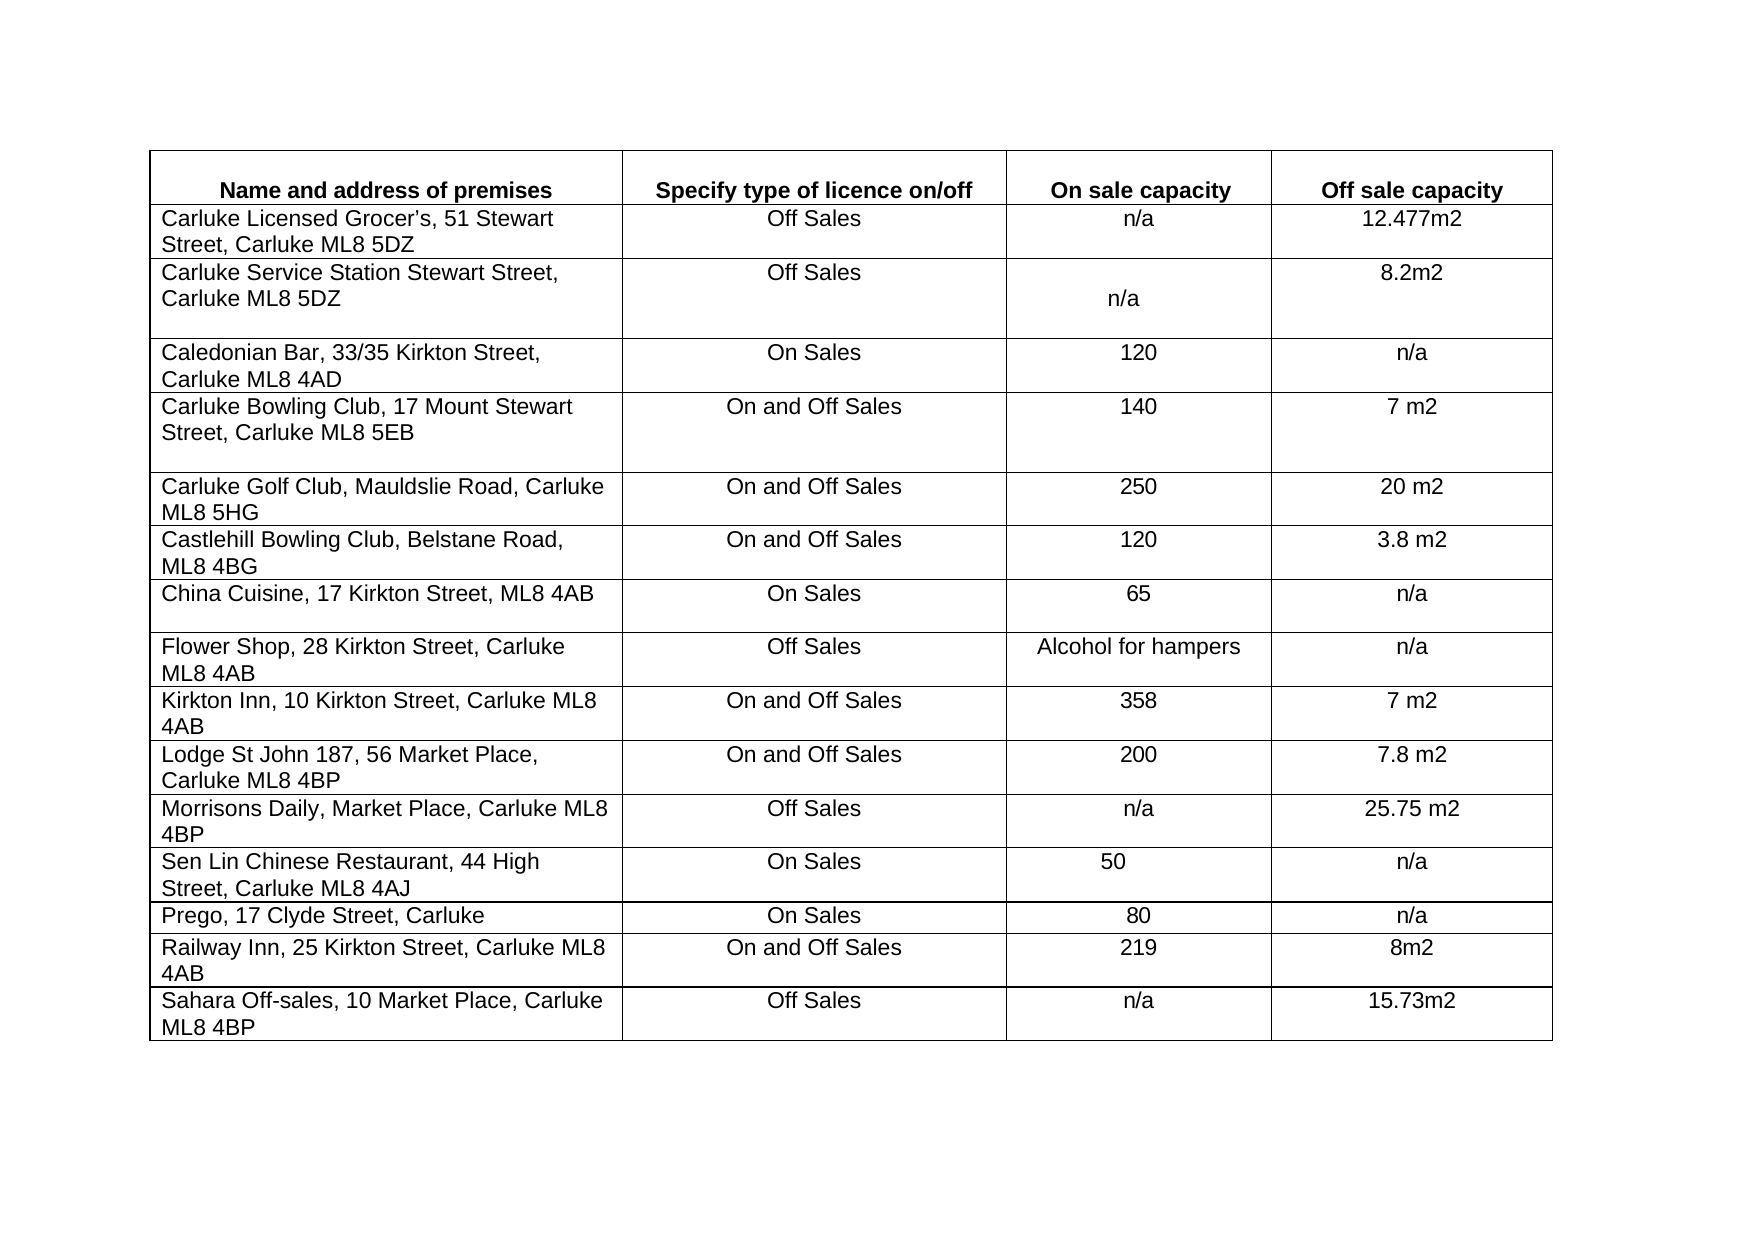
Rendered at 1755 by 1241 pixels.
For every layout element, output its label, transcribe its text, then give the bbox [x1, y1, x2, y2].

table_cell [1007, 259, 1271, 338]
table_cell Off Sales [623, 795, 1006, 847]
table_cell Off Sales [623, 988, 1006, 1040]
table_cell Caledonian Bar, 33/35 Kirkton Street, Carluke ML8 4AD [151, 339, 622, 392]
table_cell 25.75 m2 [1272, 795, 1552, 847]
table_cell 8m2 [1272, 934, 1552, 986]
table_cell Alcohol for hampers [1007, 633, 1271, 686]
table_cell On and Off Sales [623, 741, 1006, 793]
table_cell 250 [1007, 473, 1271, 525]
table_cell 80 [1007, 903, 1271, 933]
table_cell On Sales [623, 848, 1006, 901]
table_cell Off Sales [623, 205, 1006, 257]
table_cell 3.8 m2 [1272, 526, 1552, 579]
table_header Off sale capacity [1272, 151, 1552, 204]
table_cell 8.2m2 [1272, 259, 1552, 338]
table_cell Sahara Off-sales, 10 Market Place, Carluke ML8 4BP [151, 988, 622, 1040]
table_cell 120 [1007, 339, 1271, 392]
table_cell On Sales [623, 580, 1006, 632]
table_cell n/a [1272, 339, 1552, 392]
table_header On sale capacity [1007, 151, 1271, 204]
table_cell Lodge St John 187, 56 Market Place, Carluke ML8 4BP [151, 741, 622, 793]
table_cell On and Off Sales [623, 526, 1006, 579]
table_cell On and Off Sales [623, 393, 1006, 472]
table_cell 140 [1007, 393, 1271, 472]
table_cell Carluke Service Station Stewart Street, Carluke ML8 5DZ [151, 259, 622, 338]
table_cell On and Off Sales [623, 934, 1006, 986]
table_cell On Sales [623, 339, 1006, 392]
table_cell On and Off Sales [623, 687, 1006, 740]
table_cell On Sales [623, 903, 1006, 933]
table_cell n/a [1272, 848, 1552, 901]
table_cell Carluke Bowling Club, 17 Mount Stewart Street, Carluke ML8 5EB [151, 393, 622, 472]
table_cell n/a [1007, 205, 1271, 257]
table_cell Off Sales [623, 633, 1006, 686]
table_cell 7.8 m2 [1272, 741, 1552, 793]
table_cell n/a [1272, 633, 1552, 686]
table_cell 358 [1007, 687, 1271, 740]
table_cell 20 m2 [1272, 473, 1552, 525]
table_cell n/a [1272, 903, 1552, 933]
table_cell Morrisons Daily, Market Place, Carluke ML8 4BP [151, 795, 622, 847]
table_cell 7 m2 [1272, 393, 1552, 472]
table_cell 65 [1007, 580, 1271, 632]
table_cell [1007, 848, 1017, 901]
table_cell n/a [1272, 580, 1552, 632]
table_cell n/a [1007, 795, 1271, 847]
table_header Name and address of premises [151, 151, 622, 204]
table_header 50 [1017, 848, 1209, 901]
table_cell Prego, 17 Clyde Street, Carluke [151, 903, 622, 933]
table_cell Castlehill Bowling Club, Belstane Road, ML8 4BG [151, 526, 622, 579]
table_cell 12.477m2 [1272, 205, 1552, 257]
table_cell China Cuisine, 17 Kirkton Street, ML8 4AB [151, 580, 622, 632]
table_cell Railway Inn, 25 Kirkton Street, Carluke ML8 4AB [151, 934, 622, 986]
table_header Specify type of licence on/off [623, 151, 1006, 204]
table_cell On and Off Sales [623, 473, 1006, 525]
table_cell Sen Lin Chinese Restaurant, 44 High Street, Carluke ML8 4AJ [151, 848, 622, 901]
table_cell 219 [1007, 934, 1271, 986]
table_cell 120 [1007, 526, 1271, 579]
table_cell Kirkton Inn, 10 Kirkton Street, Carluke ML8 4AB [151, 687, 622, 740]
table_cell 15.73m2 [1272, 988, 1552, 1040]
table_cell Off Sales [623, 259, 1006, 338]
table_cell Flower Shop, 28 Kirkton Street, Carluke ML8 4AB [151, 633, 622, 686]
table_cell [1209, 848, 1271, 901]
table_header n/a [1017, 285, 1230, 338]
table_cell Carluke Golf Club, Mauldslie Road, Carluke ML8 5HG [151, 473, 622, 525]
table_cell n/a [1007, 988, 1271, 1040]
table_cell 200 [1007, 741, 1271, 793]
table_cell 7 m2 [1272, 687, 1552, 740]
table_cell Carluke Licensed Grocer’s, 51 Stewart Street, Carluke ML8 5DZ [151, 205, 622, 257]
